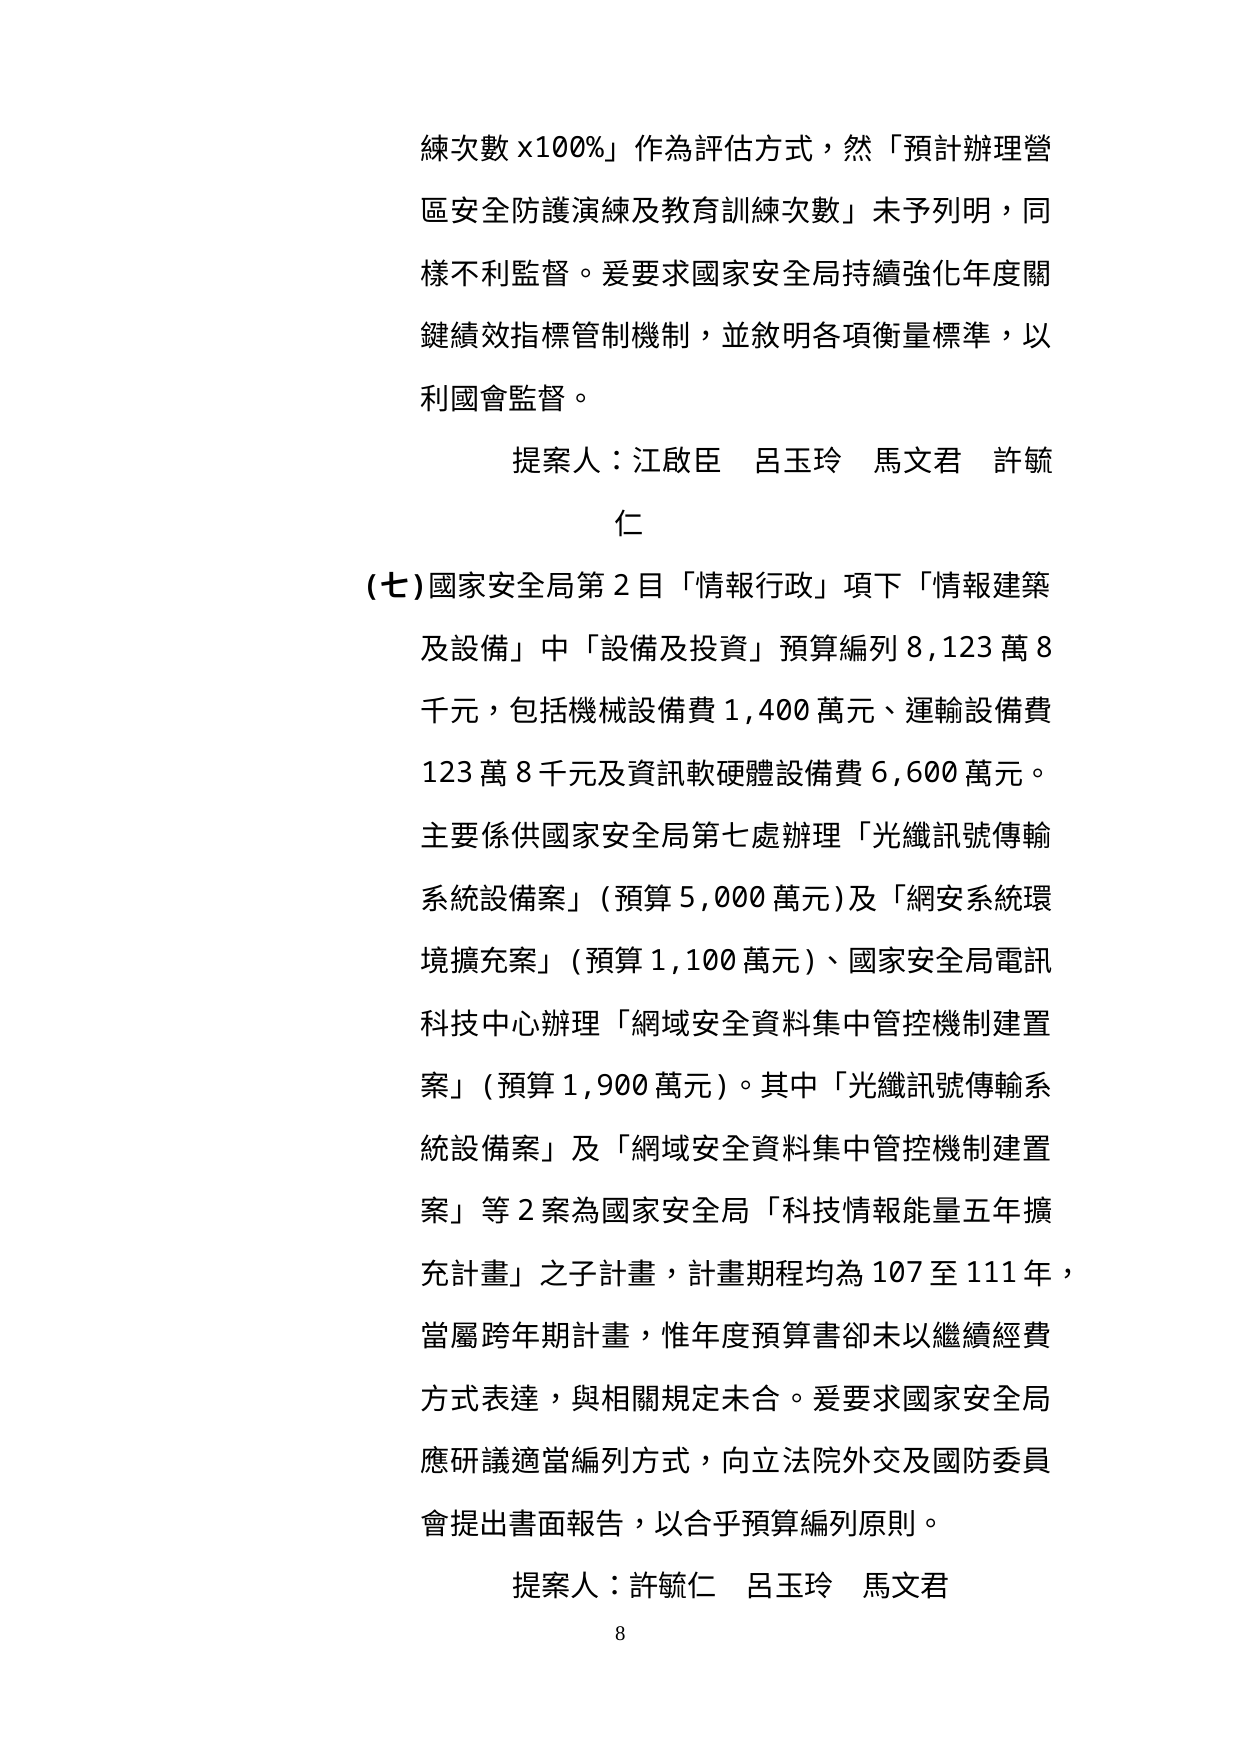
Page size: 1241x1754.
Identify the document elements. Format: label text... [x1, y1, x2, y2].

text (六)國家安全局107年度預算書列7項關鍵策略目標，19項關鍵績效指標，然部分關鍵績效指標之衡量標準預計實施次數不明，如「前瞻科技發展趨勢，健全資訊管理工作」之「維持資裝高妥善率」，以「實際完成維保次數/預計實施維保次數x100%」作為評估方式，然「預計實施維保次數」未予列明，不利監督。又如「精進總務後勤事項，支援情報工作推展」之「強化營區警衛安全防護」，以「實際實施營區安全防護演練及教育訓練次數/預計辦理營區安全防護演練及教育訓練次數x100%」作為評估方式，然「預計辦理營區安全防護演練及教育訓練次數」未予列明，同樣不利監督。爰要求國家安全局持續強化年度關鍵績效指標管制機制，並敘明各項衡量標準，以利國會監督。 [362, 105, 1053, 417]
text 提案人：江啟臣 呂玉玲 馬文君 許毓仁 [512, 417, 1053, 542]
text 提案人：許毓仁 呂玉玲 馬文君 [512, 1542, 1053, 1605]
text (七)國家安全局第2目「情報行政」項下「情報建築及設備」中「設備及投資」預算編列8,123萬8千元，包括機械設備費1,400萬元、運輸設備費123萬8千元及資訊軟硬體設備費6,600萬元。主要係供國家安全局第七處辦理「光纖訊號傳輸系統設備案」(預算5,000萬元)及「網安系統環境擴充案」(預算1,100萬元)、國家安全局電訊科技中心辦理「網域安全資料集中管控機制建置案」(預算1,900萬元)。其中「光纖訊號傳輸系統設備案」及「網域安全資料集中管控機制建置案」等2案為國家安全局「科技情報能量五年擴充計畫」之子計畫，計畫期程均為107至111年，當屬跨年期計畫，惟年度預算書卻未以繼續經費方式表達，與相關規定未合。爰要求國家安全局應研議適當編列方式，向立法院外交及國防委員會提出書面報告，以合乎預算編列原則。 [362, 542, 1053, 1542]
